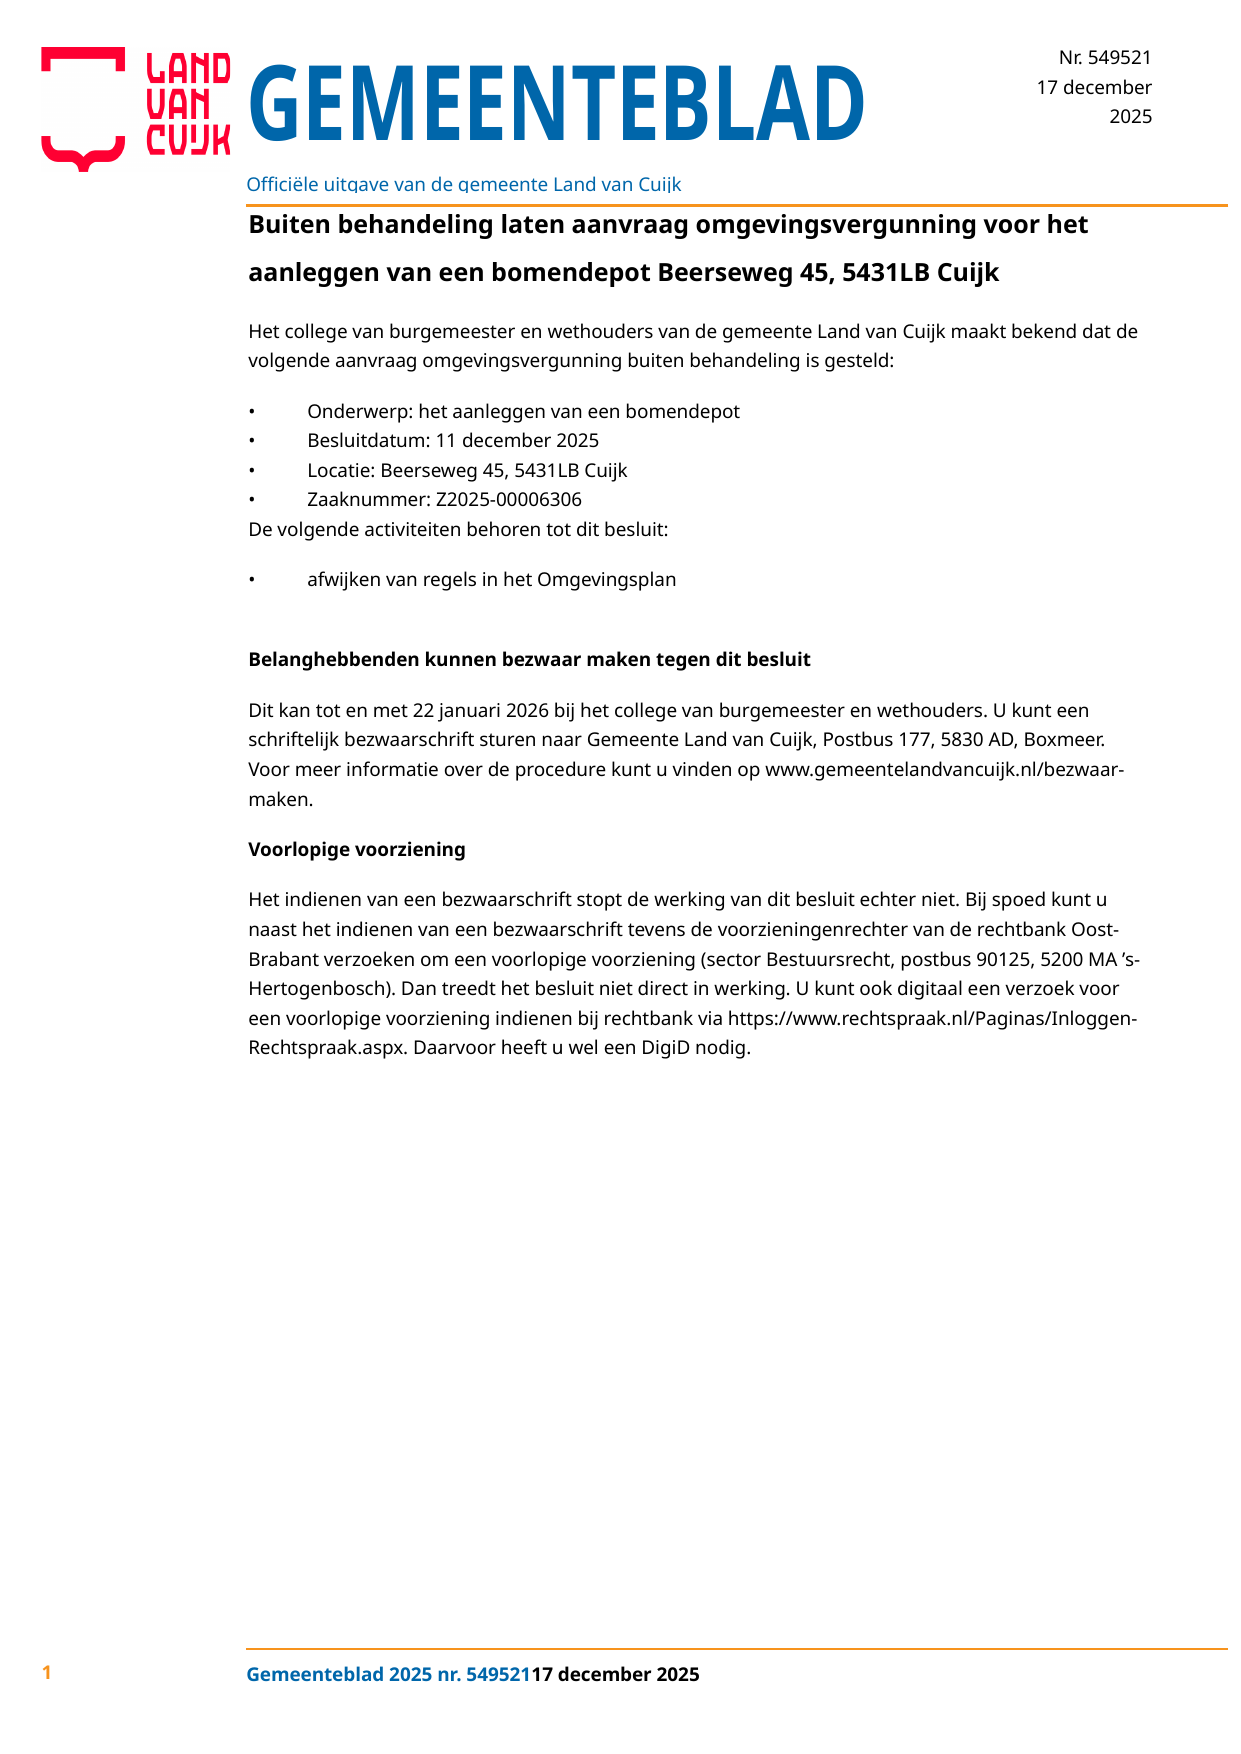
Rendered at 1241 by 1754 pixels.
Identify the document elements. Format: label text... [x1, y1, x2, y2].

text Buiten behandeling laten aanvraag omgevingsvergunning voor het aanleggen van een bomendepot Beerseweg 45, 5431LB Cuijk [248, 207, 1152, 288]
text Het college van burgemeester en wethouders van de gemeente Land van Cuijk maakt bekend dat de volgende aanvraag omgevingsvergunning buiten behandeling is gesteld: [248, 318, 1152, 373]
list Onderwerp: het aanleggen van een bomendepot [248, 398, 1152, 424]
list afwijken van regels in het Omgevingsplan [248, 567, 1152, 592]
list Zaaknummer: Z2025-00006306 [248, 487, 1152, 512]
text De volgende activiteiten behoren tot dit besluit: [248, 516, 1152, 542]
text Belanghebbenden kunnen bezwaar maken tegen dit besluit [248, 647, 1152, 672]
text Dit kan tot en met 22 januari 2026 bij het college van burgemeester en wethouders. U kunt een schriftelijk bezwaarschrift sturen naar Gemeente Land van Cuijk, Postbus 177, 5830 AD, Boxmeer. Voor meer informatie over de procedure kunt u vinden op www.gemeentelandvancuijk.nl/bezwaar-maken. [248, 697, 1152, 812]
text Voorlopige voorziening [248, 836, 1152, 862]
list Besluitdatum: 11 december 2025 [248, 427, 1152, 453]
list Locatie: Beerseweg 45, 5431LB Cuijk [248, 457, 1152, 483]
text Het indienen van een bezwaarschrift stopt de werking van dit besluit echter niet. Bij spoed kunt u naast het indienen van een bezwaarschrift tevens de voorzieningenrechter van de rechtbank Oost-Brabant verzoeken om een voorlopige voorziening (sector Bestuursrecht, postbus 90125, 5200 MA ’s-Hertogenbosch). Dan treedt het besluit niet direct in werking. U kunt ook digitaal een verzoek voor een voorlopige voorziening indienen bij rechtbank via https://www.rechtspraak.nl/Paginas/Inloggen-Rechtspraak.aspx. Daarvoor heeft u wel een DigiD nodig. [248, 887, 1152, 1060]
picture [41, 47, 231, 172]
